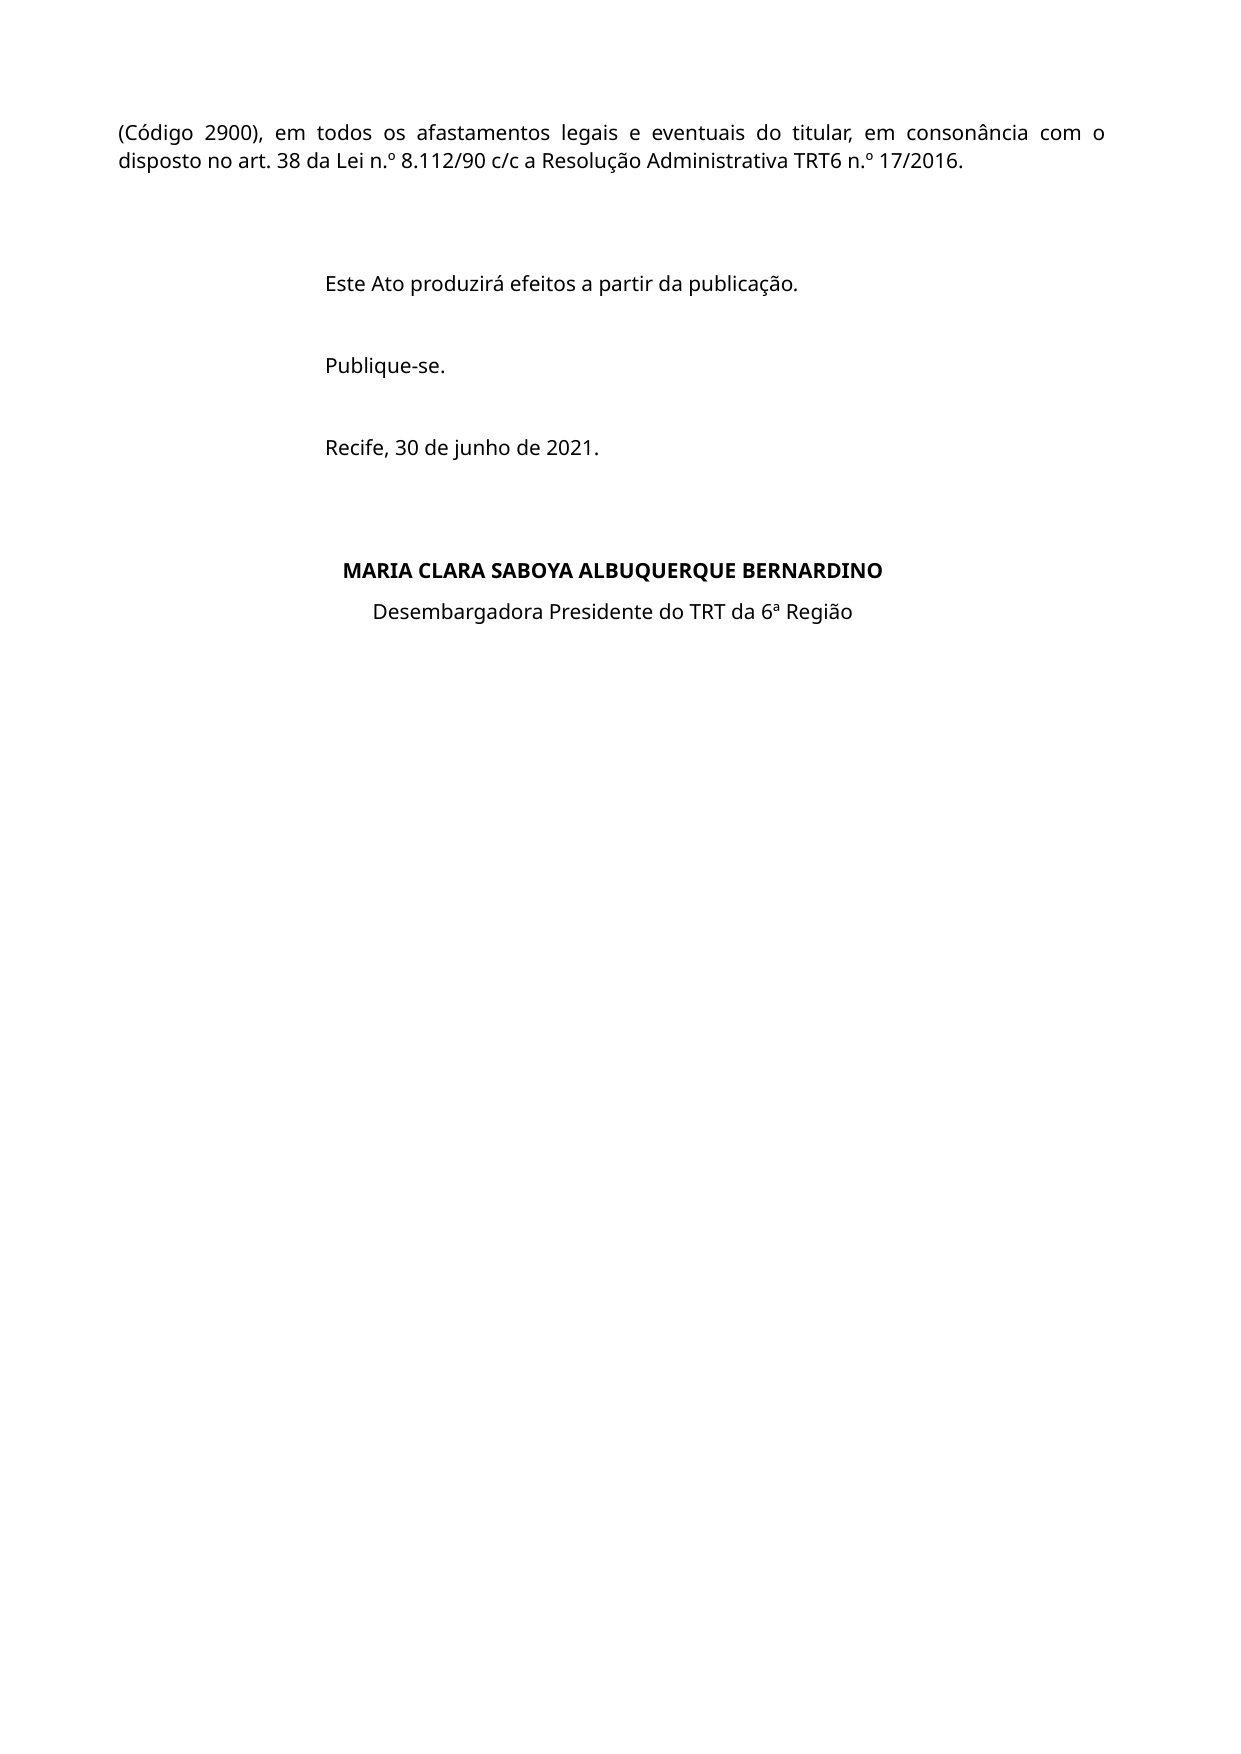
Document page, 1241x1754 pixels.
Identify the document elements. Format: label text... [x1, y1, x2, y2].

text MARIA CLARA SABOYA ALBUQUERQUE BERNARDINO [118, 556, 1107, 584]
text Este Ato produzirá efeitos a partir da publicação. [118, 269, 1107, 298]
text Recife, 30 de junho de 2021. [118, 433, 1107, 462]
text (Código 2900), em todos os afastamentos legais e eventuais do titular, em consonância com o disposto no art. 38 da Lei n.º 8.112/90 c/c a Resolução Administrativa TRT6 n.º 17/2016. [118, 118, 1107, 175]
text Desembargadora Presidente do TRT da 6ª Região [118, 597, 1107, 625]
text Publique-se. [118, 351, 1107, 380]
